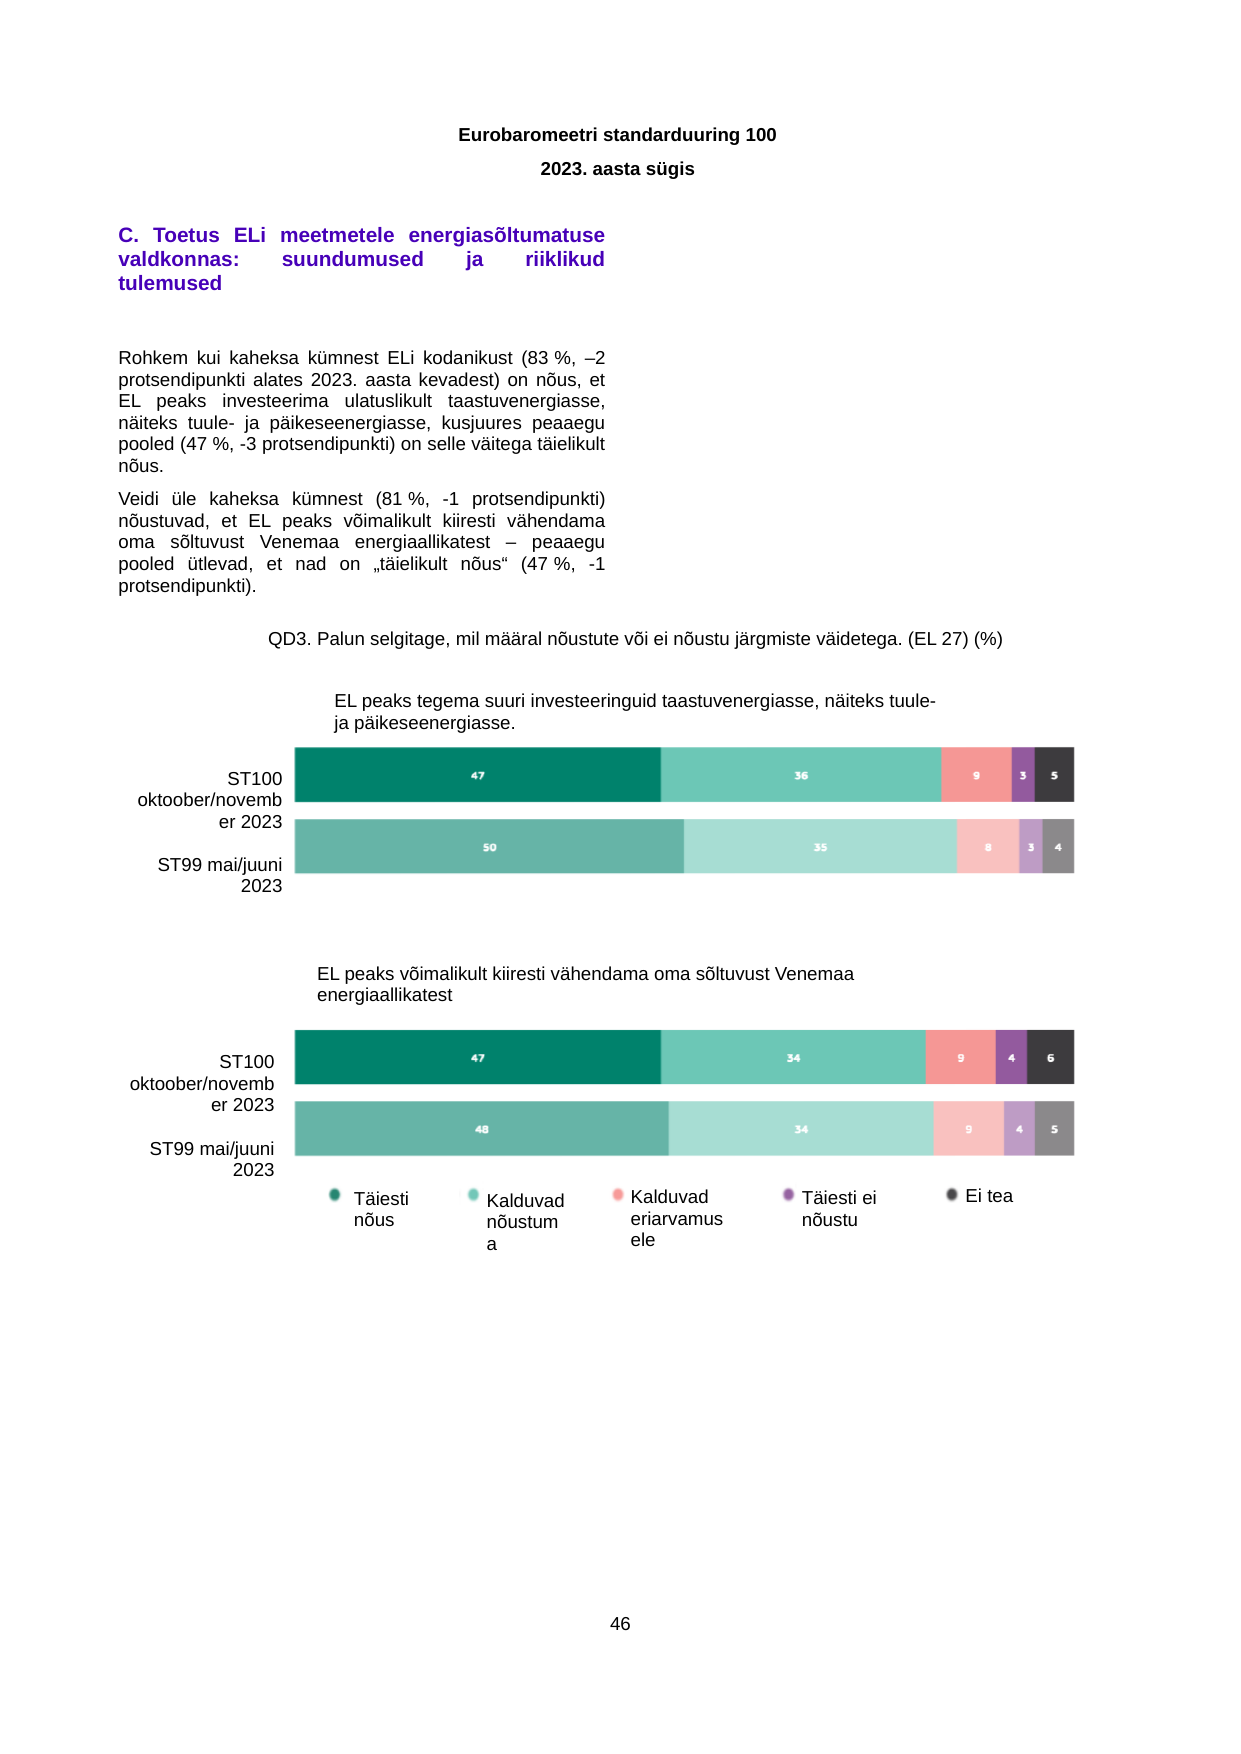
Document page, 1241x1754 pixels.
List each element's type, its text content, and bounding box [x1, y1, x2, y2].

text Rohkem kui kaheksa kümnest ELi kodanikust (83 %, –2 protsendipunkti alates 2023. aasta kevadest) on nõus, et EL peaks investeerima ulatuslikult taastuvenergiasse, näiteks tuule- ja päikeseenergiasse, kusjuures peaaegu pooled (47 %, -3 protsendipunkti) on selle väitega täielikult nõus. [118, 347, 605, 476]
text Veidi üle kaheksa kümnest (81 %, -1 protsendipunkti) nõustuvad, et EL peaks võimalikult kiiresti vähendama oma sõltuvust Venemaa energiaallikatest – peaaegu pooled ütlevad, et nad on „täielikult nõus“ (47 %, -1 protsendipunkti). [118, 488, 605, 596]
picture [293, 738, 1079, 1161]
picture [328, 1176, 961, 1214]
subtitle C. Toetus ELi meetmetele energiasõltumatuse valdkonnas: suundumused ja riiklikud tulemused [118, 223, 605, 295]
